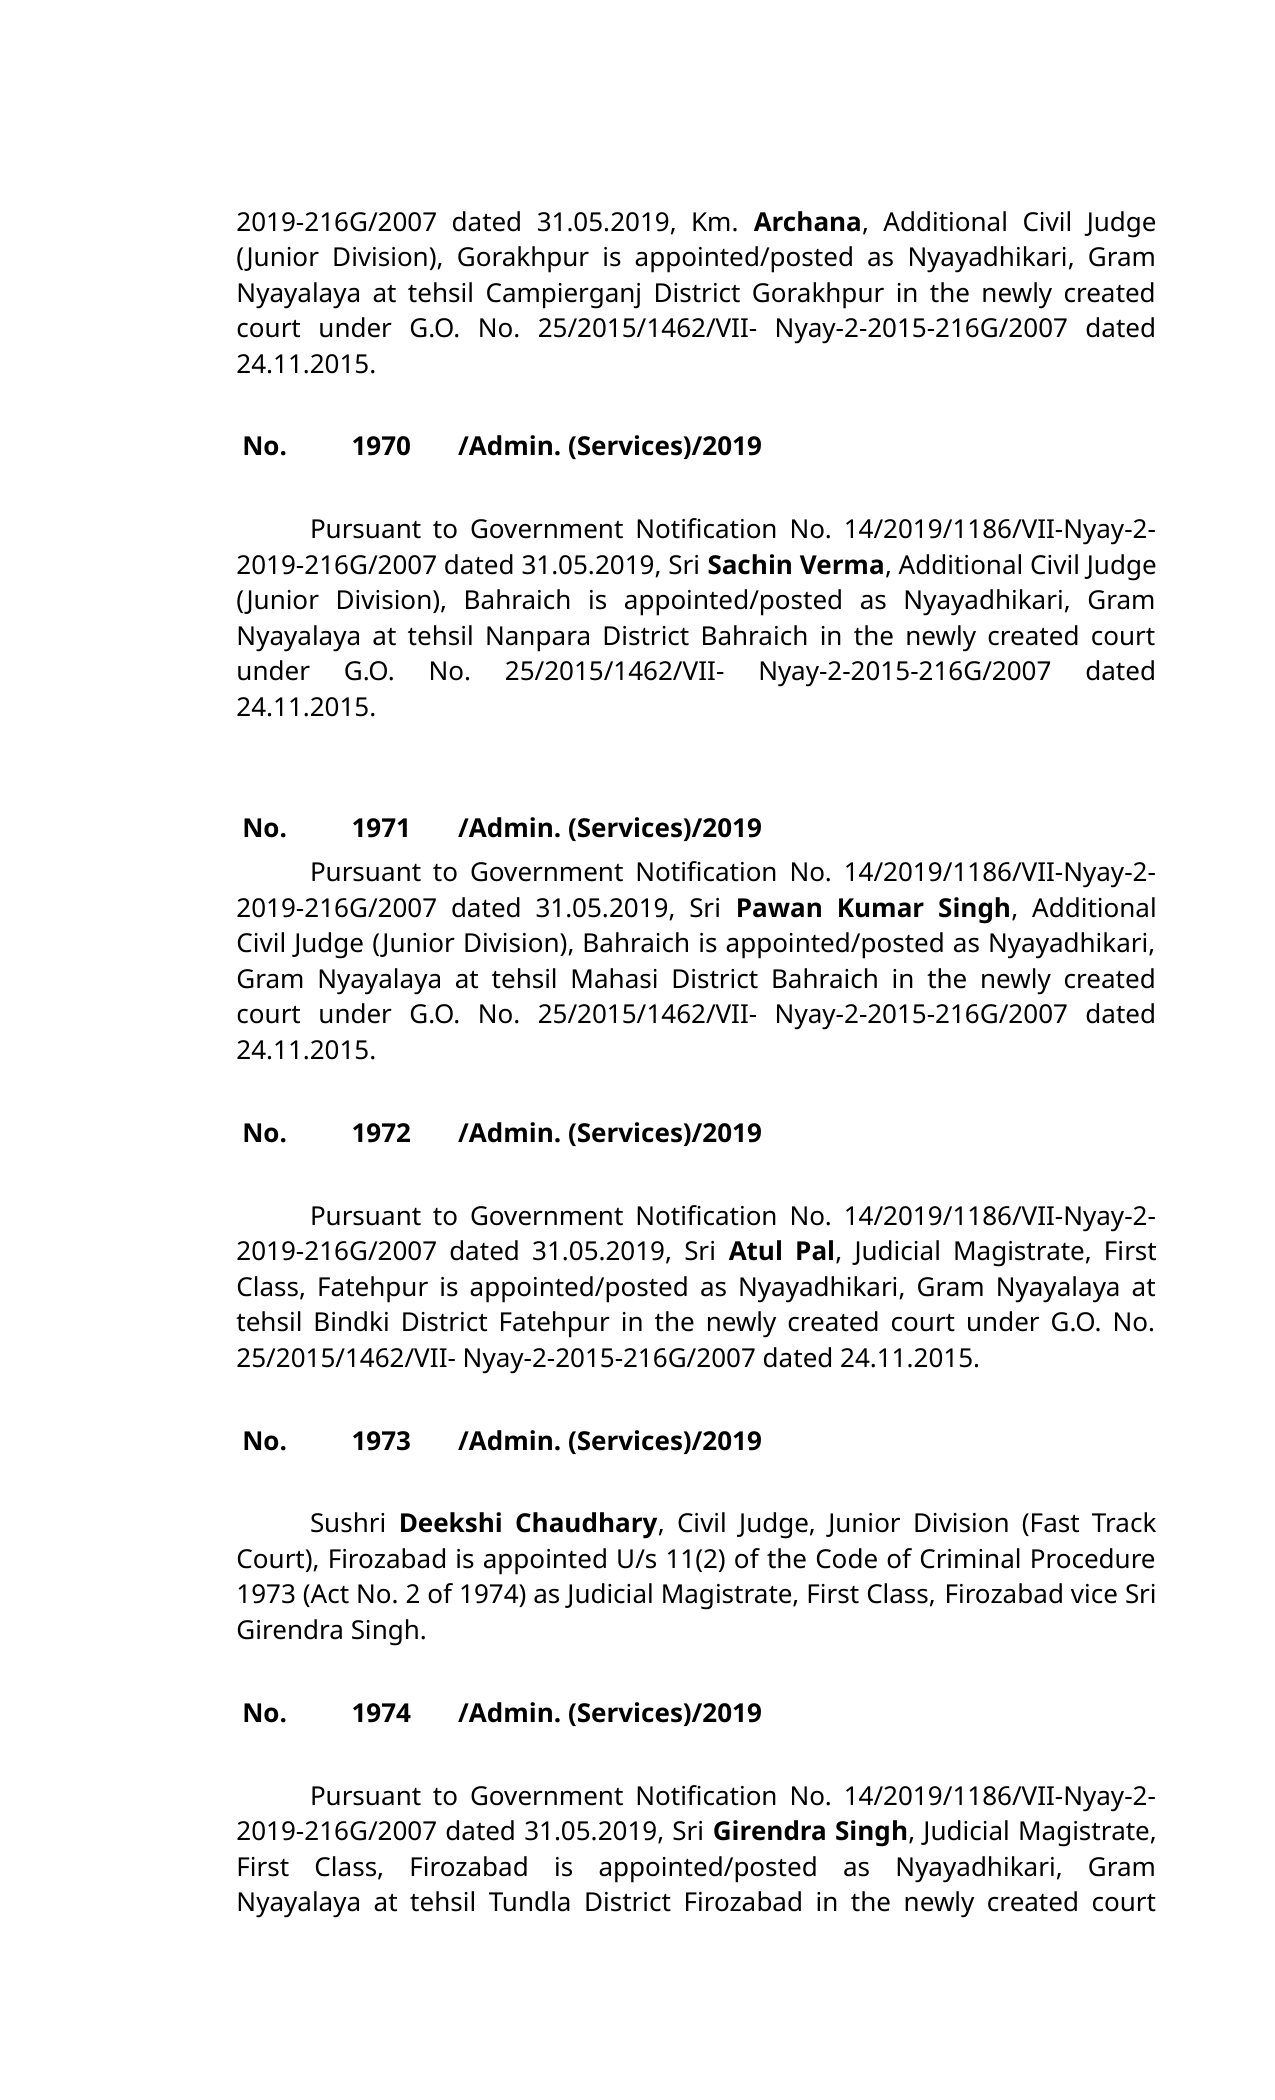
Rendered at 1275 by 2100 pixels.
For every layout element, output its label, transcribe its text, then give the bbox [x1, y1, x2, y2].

table_header 1973 [310, 1416, 452, 1466]
table_header /Admin. (Services)/2019 [452, 1689, 795, 1739]
table_header /Admin. (Services)/2019 [452, 422, 795, 472]
text Pursuant to Government Notification No. 14/2019/1186/VII-Nyay-2-2019-216G/2007 dated 31.05.2019, Sri Atul Pal, Judicial Magistrate, First Class, Fatehpur is appointed/posted as Nyayadhikari, Gram Nyayalaya at tehsil Bindki District Fatehpur in the newly created court under G.O. No. 25/2015/1462/VII- Nyay-2-2015-216G/2007 dated 24.11.2015. [236, 1197, 1157, 1375]
text Sushri Deekshi Chaudhary, Civil Judge, Junior Division (Fast Track Court), Firozabad is appointed U/s 11(2) of the Code of Criminal Procedure 1973 (Act No. 2 of 1974) as Judicial Magistrate, First Class, Firozabad vice Sri Girendra Singh. [236, 1505, 1157, 1647]
text Pursuant to Government Notification No. 14/2019/1186/VII-Nyay-2-2019-216G/2007 dated 31.05.2019, Sri Sachin Verma, Additional Civil Judge (Junior Division), Bahraich is appointed/posted as Nyayadhikari, Gram Nyayalaya at tehsil Nanpara District Bahraich in the newly created court under G.O. No. 25/2015/1462/VII- Nyay-2-2015-216G/2007 dated 24.11.2015. [236, 511, 1157, 724]
table_header No. [236, 1109, 310, 1159]
table_header 1974 [310, 1689, 452, 1739]
table_header 1970 [310, 422, 452, 472]
table_header No. [236, 1416, 310, 1466]
text Pursuant to Government Notification No. 14/2019/1186/VII-Nyay-2-2019-216G/2007 dated 31.05.2019, Sri Girendra Singh, Judicial Magistrate, First Class, Firozabad is appointed/posted as Nyayadhikari, Gram Nyayalaya at tehsil Tundla District Firozabad in the newly created court [236, 1777, 1157, 1919]
table_header No. [236, 422, 310, 472]
text 2019-216G/2007 dated 31.05.2019, Km. Archana, Additional Civil Judge (Junior Division), Gorakhpur is appointed/posted as Nyayadhikari, Gram Nyayalaya at tehsil Campierganj District Gorakhpur in the newly created court under G.O. No. 25/2015/1462/VII- Nyay-2-2015-216G/2007 dated 24.11.2015. [236, 203, 1157, 381]
table_header /Admin. (Services)/2019 [452, 1109, 795, 1159]
table_header 1972 [310, 1109, 452, 1159]
table_header No. [236, 804, 310, 854]
text Pursuant to Government Notification No. 14/2019/1186/VII-Nyay-2-2019-216G/2007 dated 31.05.2019, Sri Pawan Kumar Singh, Additional Civil Judge (Junior Division), Bahraich is appointed/posted as Nyayadhikari, Gram Nyayalaya at tehsil Mahasi District Bahraich in the newly created court under G.O. No. 25/2015/1462/VII- Nyay-2-2015-216G/2007 dated 24.11.2015. [236, 854, 1157, 1067]
table_header /Admin. (Services)/2019 [452, 804, 795, 854]
table_header /Admin. (Services)/2019 [452, 1416, 795, 1466]
table_header 1971 [310, 804, 452, 854]
table_header No. [236, 1689, 310, 1739]
